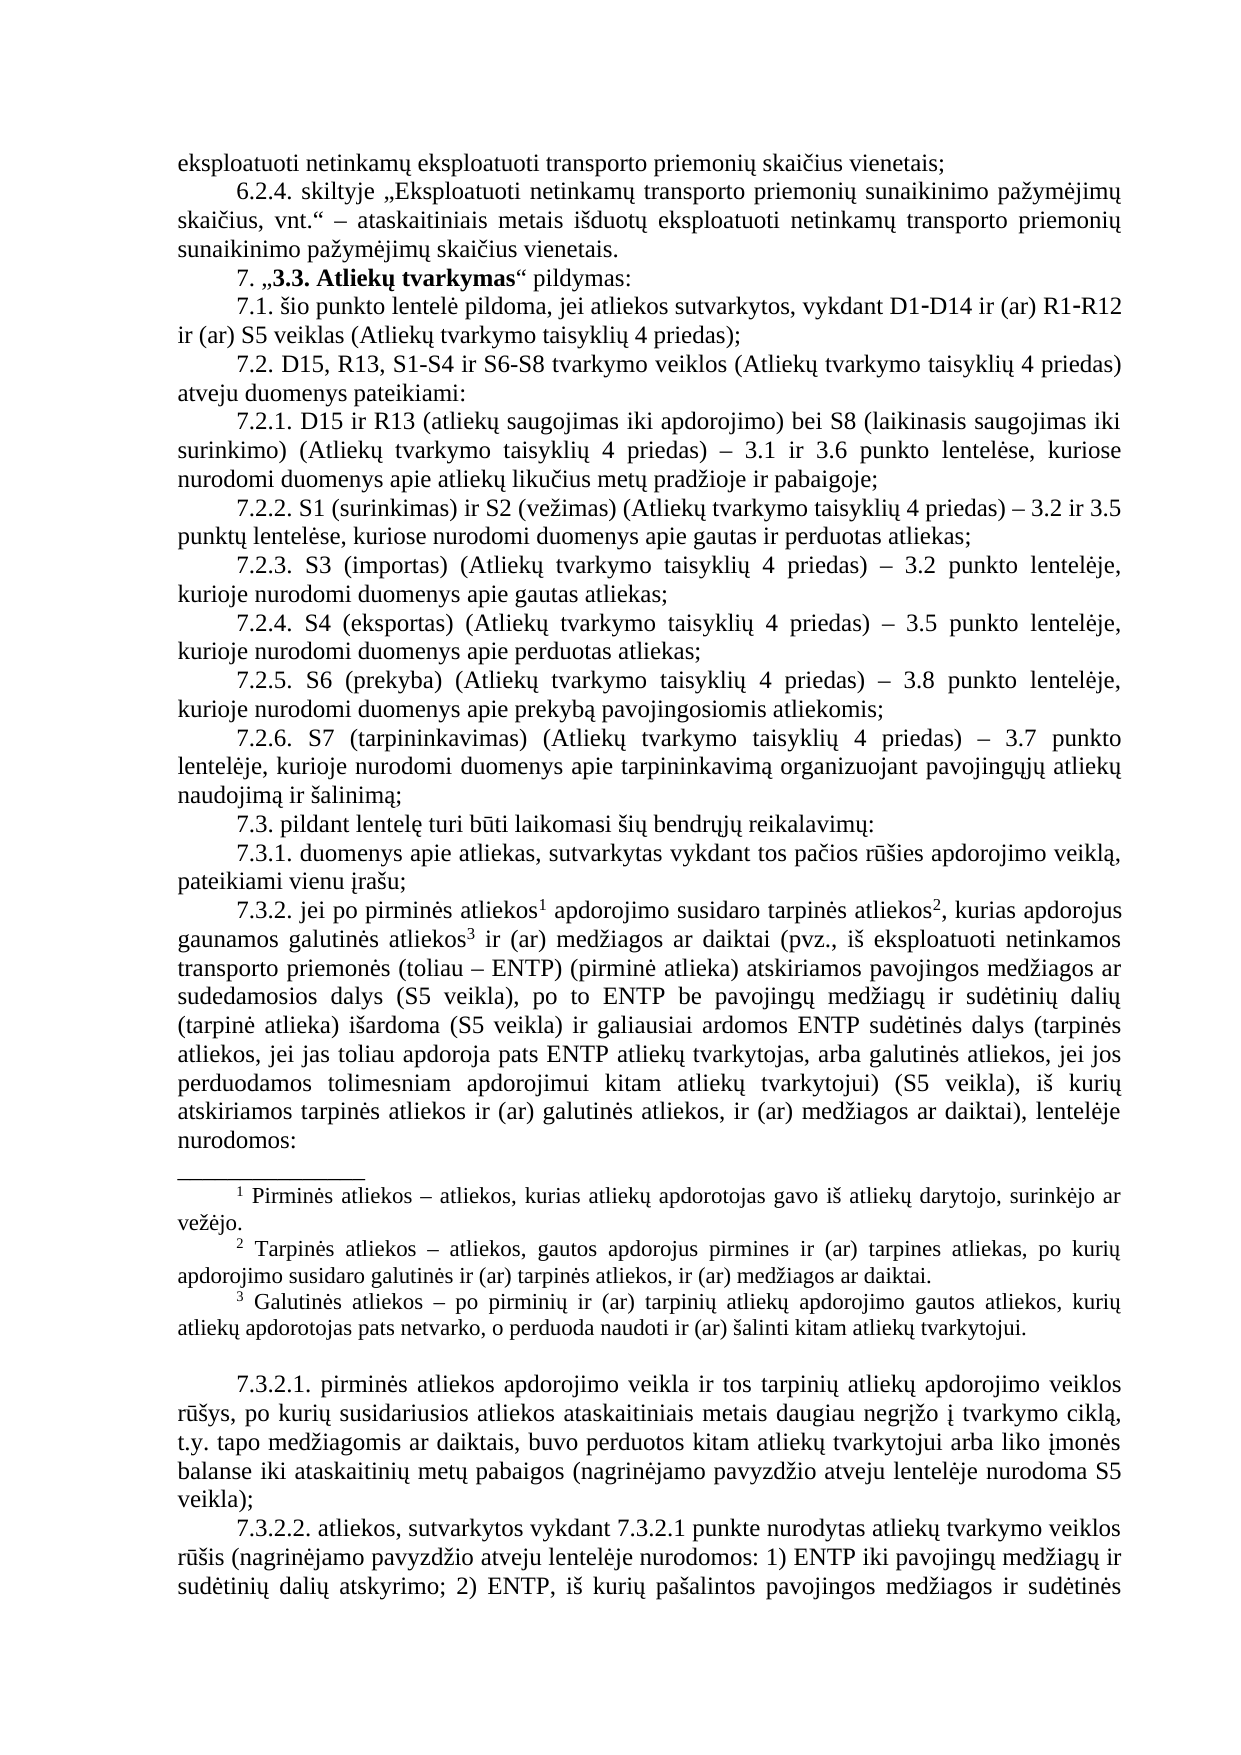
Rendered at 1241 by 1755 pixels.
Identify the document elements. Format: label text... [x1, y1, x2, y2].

text 7.2.6. S7 (tarpininkavimas) (Atliekų tvarkymo taisyklių 4 priedas) – 3.7 punkto lentelėje, kurioje nurodomi duomenys apie tarpininkavimą organizuojant pavojingųjų atliekų naudojimą ir šalinimą; [177, 723, 1122, 809]
text 7.2.1. D15 ir R13 (atliekų saugojimas iki apdorojimo) bei S8 (laikinasis saugojimas iki surinkimo) (Atliekų tvarkymo taisyklių 4 priedas) – 3.1 ir 3.6 punkto lentelėse, kuriose nurodomi duomenys apie atliekų likučius metų pradžioje ir pabaigoje; [177, 406, 1122, 493]
text 7.2.3. S3 (importas) (Atliekų tvarkymo taisyklių 4 priedas) – 3.2 punkto lentelėje, kurioje nurodomi duomenys apie gautas atliekas; [177, 550, 1122, 608]
text 7.2. D15, R13, S1-S4 ir S6-S8 tvarkymo veiklos (Atliekų tvarkymo taisyklių 4 priedas) atveju duomenys pateikiami: [177, 349, 1122, 406]
text 7.1. šio punkto lentelė pildoma, jei atliekos sutvarkytos, vykdant D1D14 ir (ar) R1R12 ir (ar) S5 veiklas (Atliekų tvarkymo taisyklių 4 priedas); [177, 291, 1122, 349]
text 7.2.2. S1 (surinkimas) ir S2 (vežimas) (Atliekų tvarkymo taisyklių 4 priedas) – 3.2 ir 3.5 punktų lentelėse, kuriose nurodomi duomenys apie gautas ir perduotas atliekas; [177, 493, 1122, 550]
text 7.3.2.2. atliekos, sutvarkytos vykdant 7.3.2.1 punkte nurodytas atliekų tvarkymo veiklos rūšis (nagrinėjamo pavyzdžio atveju lentelėje nurodomos: 1) ENTP iki pavojingų medžiagų ir sudėtinių dalių atskyrimo; 2) ENTP, iš kurių pašalintos pavojingos medžiagos ir sudėtinės [177, 1513, 1122, 1599]
text 7.3.2.1. pirminės atliekos apdorojimo veikla ir tos tarpinių atliekų apdorojimo veiklos rūšys, po kurių susidariusios atliekos ataskaitiniais metais daugiau negrįžo į tvarkymo ciklą, t.y. tapo medžiagomis ar daiktais, buvo perduotos kitam atliekų tvarkytojui arba liko įmonės balanse iki ataskaitinių metų pabaigos (nagrinėjamo pavyzdžio atveju lentelėje nurodoma S5 veikla); [177, 1369, 1122, 1513]
text 6.2.4. skiltyje „Eksploatuoti netinkamų transporto priemonių sunaikinimo pažymėjimų skaičius, vnt.“ – ataskaitiniais metais išduotų eksploatuoti netinkamų transporto priemonių sunaikinimo pažymėjimų skaičius vienetais. [177, 176, 1122, 263]
text 7.2.5. S6 (prekyba) (Atliekų tvarkymo taisyklių 4 priedas) – 3.8 punkto lentelėje, kurioje nurodomi duomenys apie prekybą pavojingosiomis atliekomis; [177, 665, 1122, 723]
text 3 Galutinės atliekos – po pirminių ir (ar) tarpinių atliekų apdorojimo gautos atliekos, kurių atliekų apdorotojas pats netvarko, o perduoda naudoti ir (ar) šalinti kitam atliekų tvarkytojui. [177, 1288, 1122, 1341]
text 7.3.1. duomenys apie atliekas, sutvarkytas vykdant tos pačios rūšies apdorojimo veiklą, pateikiami vienu įrašu; [177, 838, 1122, 895]
text 7.3.2. jei po pirminės atliekos1 apdorojimo susidaro tarpinės atliekos2, kurias apdorojus gaunamos galutinės atliekos3 ir (ar) medžiagos ar daiktai (pvz., iš eksploatuoti netinkamos transporto priemonės (toliau – ENTP) (pirminė atlieka) atskiriamos pavojingos medžiagos ar sudedamosios dalys (S5 veikla), po to ENTP be pavojingų medžiagų ir sudėtinių dalių (tarpinė atlieka) išardoma (S5 veikla) ir galiausiai ardomos ENTP sudėtinės dalys (tarpinės atliekos, jei jas toliau apdoroja pats ENTP atliekų tvarkytojas, arba galutinės atliekos, jei jos perduodamos tolimesniam apdorojimui kitam atliekų tvarkytojui) (S5 veikla), iš kurių atskiriamos tarpinės atliekos ir (ar) galutinės atliekos, ir (ar) medžiagos ar daiktai), lentelėje nurodomos: [177, 895, 1122, 1154]
text 7.2.4. S4 (eksportas) (Atliekų tvarkymo taisyklių 4 priedas) – 3.5 punkto lentelėje, kurioje nurodomi duomenys apie perduotas atliekas; [177, 608, 1122, 665]
text 7.3. pildant lentelę turi būti laikomasi šių bendrųjų reikalavimų: [177, 809, 1122, 838]
text 2 Tarpinės atliekos – atliekos, gautos apdorojus pirmines ir (ar) tarpines atliekas, po kurių apdorojimo susidaro galutinės ir (ar) tarpinės atliekos, ir (ar) medžiagos ar daiktai. [177, 1235, 1122, 1288]
text eksploatuoti netinkamų eksploatuoti transporto priemonių skaičius vienetais; [177, 148, 1122, 176]
text _______________ [177, 1154, 1122, 1183]
text 1 Pirminės atliekos – atliekos, kurias atliekų apdorotojas gavo iš atliekų darytojo, surinkėjo ar vežėjo. [177, 1183, 1122, 1235]
text 7. „3.3. Atliekų tvarkymas“ pildymas: [177, 263, 1122, 291]
